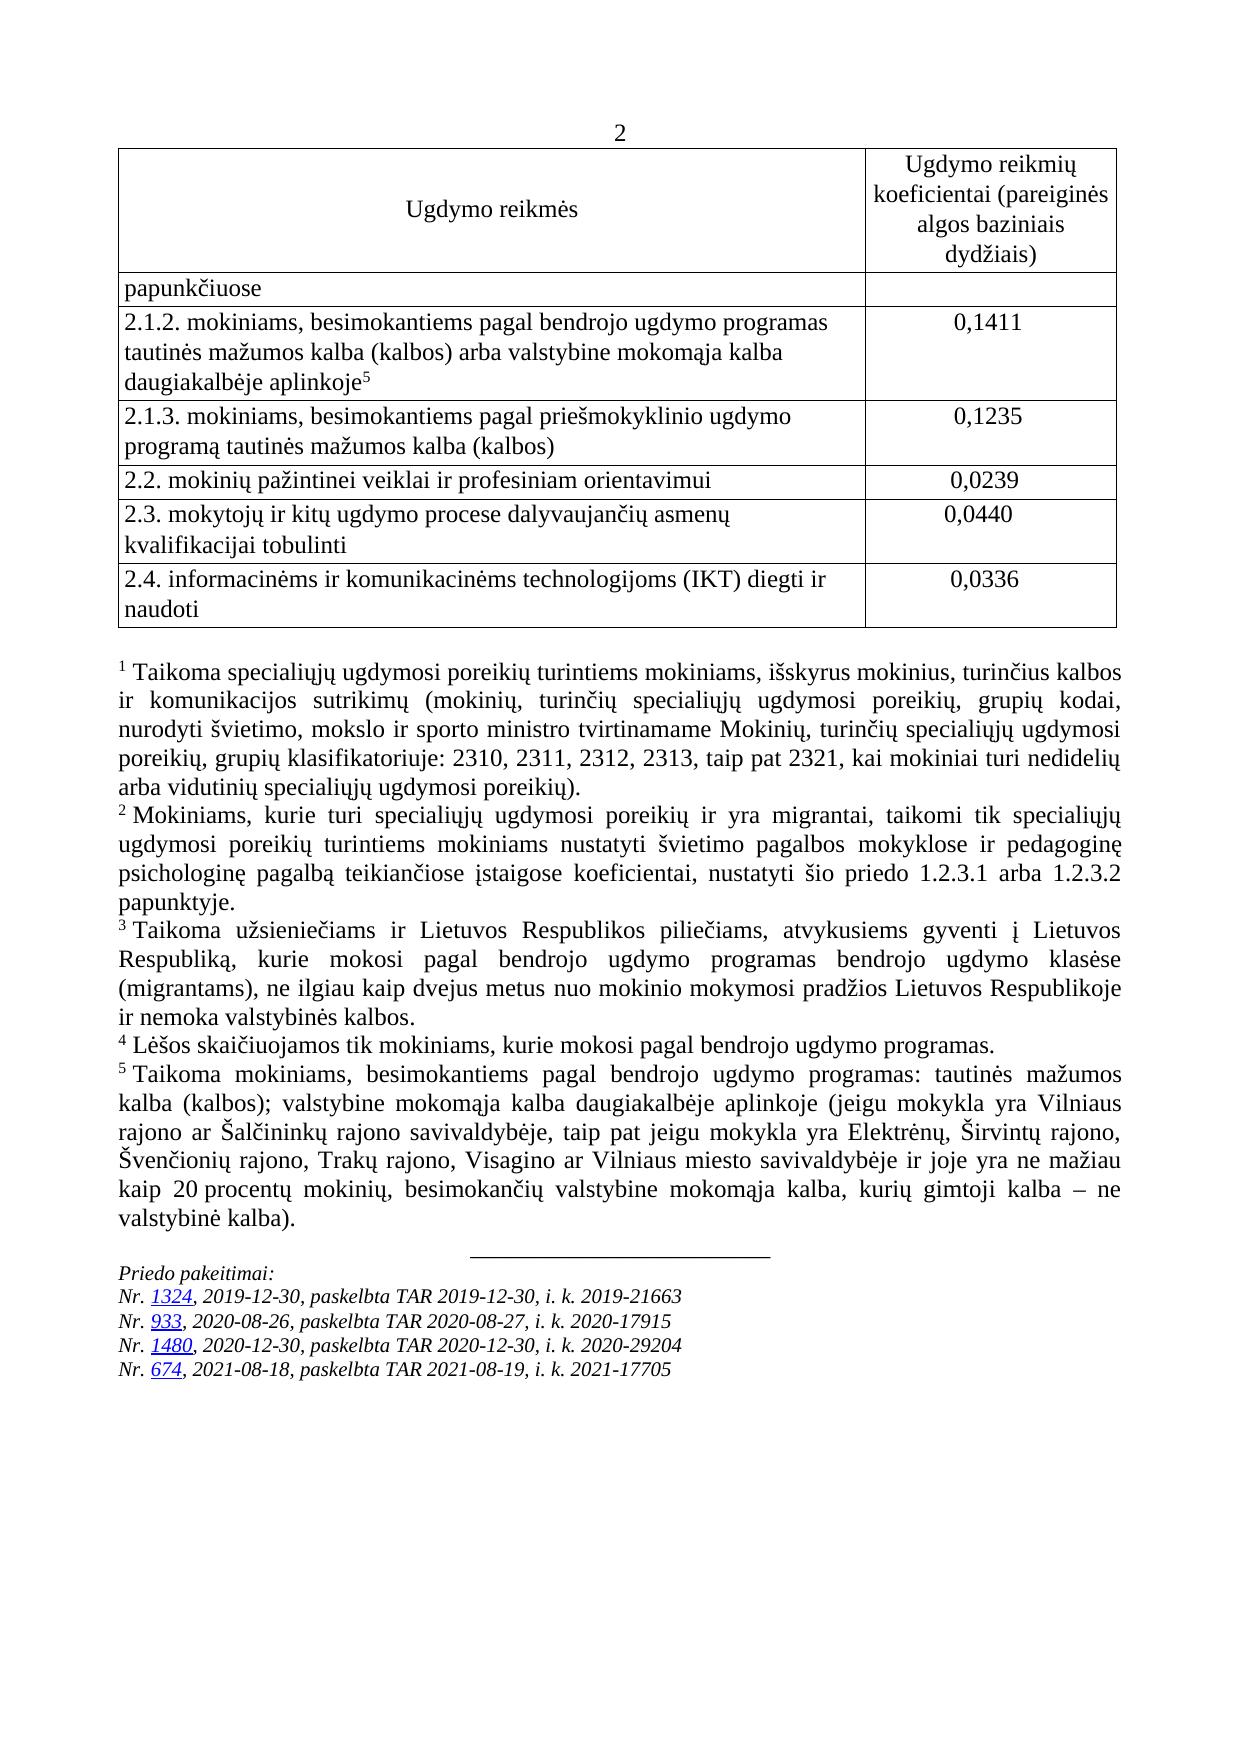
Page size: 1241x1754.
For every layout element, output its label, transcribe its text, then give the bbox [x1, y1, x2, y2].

text ________________________ [118, 1232, 1122, 1260]
text 2 Mokiniams, kurie turi specialiųjų ugdymosi poreikių ir yra migrantai, taikomi tik specialiųjų ugdymosi poreikių turintiems mokiniams nustatyti švietimo pagalbos mokyklose ir pedagoginę psichologinę pagalbą teikiančiose įstaigose koeficientai, nustatyti šio priedo 1.2.3.1 arba 1.2.3.2 papunktyje. [118, 800, 1122, 915]
table_cell [866, 273, 1116, 306]
text 3 Taikoma užsieniečiams ir Lietuvos Respublikos piliečiams, atvykusiems gyventi į Lietuvos Respubliką, kurie mokosi pagal bendrojo ugdymo programas bendrojo ugdymo klasėse (migrantams), ne ilgiau kaip dvejus metus nuo mokinio mokymosi pradžios Lietuvos Respublikoje ir nemoka valstybinės kalbos. [118, 915, 1122, 1030]
table_cell 2.2. mokinių pažintinei veiklai ir profesiniam orientavimui [119, 466, 865, 498]
table_cell 2.1.2. mokiniams, besimokantiems pagal bendrojo ugdymo programas tautinės mažumos kalba (kalbos) arba valstybine mokomąja kalba daugiakalbėje aplinkoje5 [119, 307, 865, 400]
table_header Ugdymo reikmių koeficientai (pareiginės algos baziniais dydžiais) [866, 149, 1116, 272]
table_cell 0,0239 [866, 466, 1116, 498]
table_cell papunkčiuose [119, 273, 865, 306]
text Nr. 674, 2021-08-18, paskelbta TAR 2021-08-19, i. k. 2021-17705 [118, 1357, 1122, 1381]
text 5 Taikoma mokiniams, besimokantiems pagal bendrojo ugdymo programas: tautinės mažumos kalba (kalbos); valstybine mokomąja kalba daugiakalbėje aplinkoje (jeigu mokykla yra Vilniaus rajono ar Šalčininkų rajono savivaldybėje, taip pat jeigu mokykla yra Elektrėnų, Širvintų rajono, Švenčionių rajono, Trakų rajono, Visagino ar Vilniaus miesto savivaldybėje ir joje yra ne mažiau kaip 20 procentų mokinių, besimokančių valstybine mokomąja kalba, kurių gimtoji kalba – ne valstybinė kalba). [118, 1059, 1122, 1232]
table_cell 0,1235 [866, 401, 1116, 464]
table_header Ugdymo reikmės [119, 149, 865, 272]
text Nr. 933, 2020-08-26, paskelbta TAR 2020-08-27, i. k. 2020-17915 [118, 1308, 1122, 1333]
text Priedo pakeitimai: [118, 1260, 1122, 1284]
text 4 Lėšos skaičiuojamos tik mokiniams, kurie mokosi pagal bendrojo ugdymo programas. [118, 1030, 1122, 1059]
table_cell 0,0440 [866, 500, 1116, 563]
text 1 Taikoma specialiųjų ugdymosi poreikių turintiems mokiniams, išskyrus mokinius, turinčius kalbos ir komunikacijos sutrikimų (mokinių, turinčių specialiųjų ugdymosi poreikių, grupių kodai, nurodyti švietimo, mokslo ir sporto ministro tvirtinamame Mokinių, turinčių specialiųjų ugdymosi poreikių, grupių klasifikatoriuje: 2310, 2311, 2312, 2313, taip pat 2321, kai mokiniai turi nedidelių arba vidutinių specialiųjų ugdymosi poreikių). [118, 657, 1122, 800]
text Nr. 1324, 2019-12-30, paskelbta TAR 2019-12-30, i. k. 2019-21663 [118, 1284, 1122, 1308]
table_cell 2.4. informacinėms ir komunikacinėms technologijoms (IKT) diegti ir naudoti [119, 564, 865, 627]
table_cell 0,1411 [866, 307, 1116, 400]
table_cell 2.1.3. mokiniams, besimokantiems pagal priešmokyklinio ugdymo programą tautinės mažumos kalba (kalbos) [119, 401, 865, 464]
text Nr. 1480, 2020-12-30, paskelbta TAR 2020-12-30, i. k. 2020-29204 [118, 1333, 1122, 1357]
table_cell 2.3. mokytojų ir kitų ugdymo procese dalyvaujančių asmenų kvalifikacijai tobulinti [119, 500, 865, 563]
table_cell 0,0336 [866, 564, 1116, 627]
